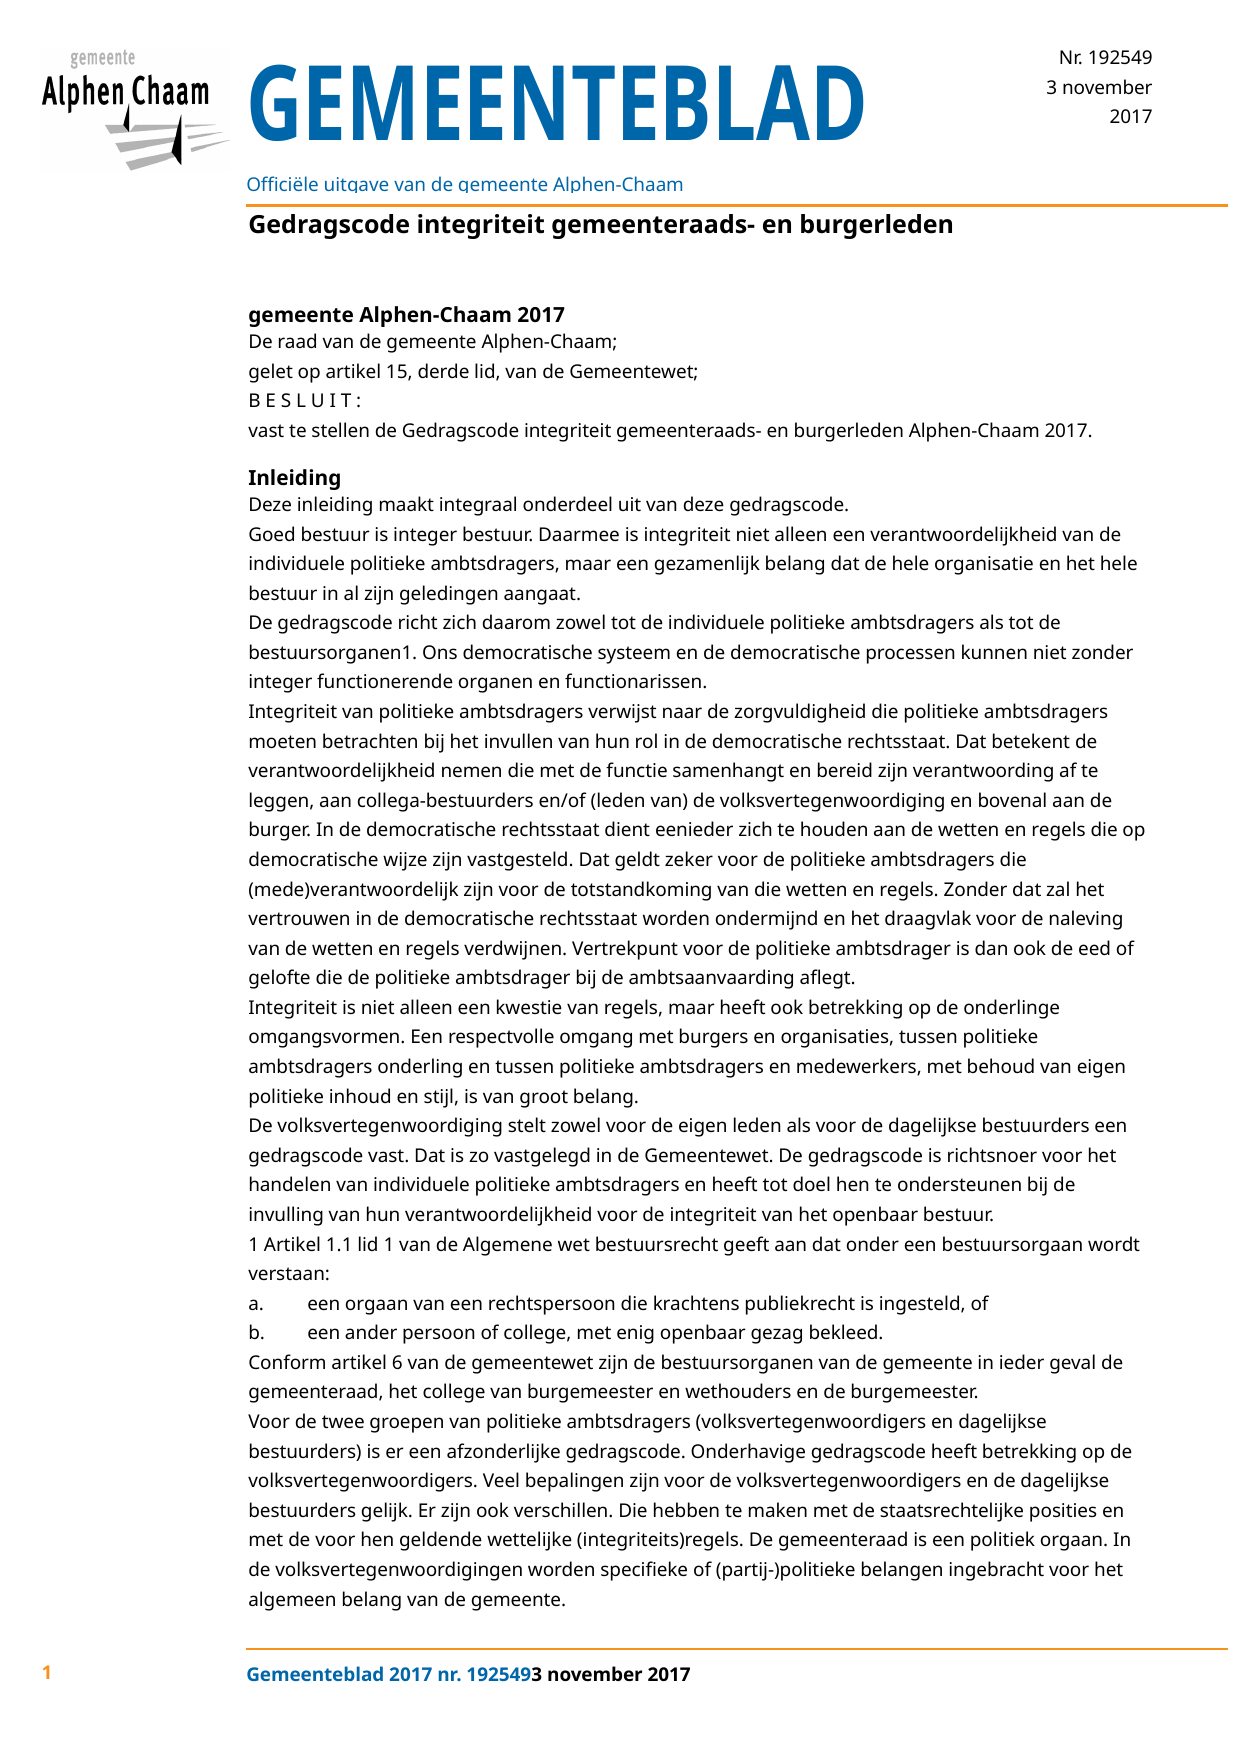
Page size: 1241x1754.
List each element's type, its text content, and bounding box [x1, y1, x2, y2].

text Voor de twee groepen van politieke ambtsdragers (volksvertegenwoordigers en dagelijkse bestuurders) is er een afzonderlijke gedragscode. Onderhavige gedragscode heeft betrekking op de volksvertegenwoordigers. Veel bepalingen zijn voor de volksvertegenwoordigers en de dagelijkse bestuurders gelijk. Er zijn ook verschillen. Die hebben te maken met de staatsrechtelijke posities en met de voor hen geldende wettelijke (integriteits)regels. De gemeenteraad is een politiek orgaan. In de volksvertegenwoordigingen worden specifieke of (partij-)politieke belangen ingebracht voor het algemeen belang van de gemeente. [248, 1408, 1152, 1611]
text De raad van de gemeente Alphen-Chaam; [248, 328, 1152, 354]
list een ander persoon of college, met enig openbaar gezag bekleed. [248, 1319, 1152, 1345]
picture [41, 47, 231, 172]
text Conform artikel 6 van de gemeentewet zijn de bestuursorganen van de gemeente in ieder geval de gemeenteraad, het college van burgemeester en wethouders en de burgemeester. [248, 1349, 1152, 1404]
text vast te stellen de Gedragscode integriteit gemeenteraads- en burgerleden Alphen-Chaam 2017. [248, 417, 1152, 443]
text 1 Artikel 1.1 lid 1 van de Algemene wet bestuursrecht geeft aan dat onder een bestuursorgaan wordt verstaan: [248, 1231, 1152, 1286]
text Integriteit is niet alleen een kwestie van regels, maar heeft ook betrekking op de onderlinge omgangsvormen. Een respectvolle omgang met burgers en organisaties, tussen politieke ambtsdragers onderling en tussen politieke ambtsdragers en medewerkers, met behoud van eigen politieke inhoud en stijl, is van groot belang. [248, 994, 1152, 1108]
text Goed bestuur is integer bestuur. Daarmee is integriteit niet alleen een verantwoordelijkheid van de individuele politieke ambtsdragers, maar een gezamenlijk belang dat de hele organisatie en het hele bestuur in al zijn geledingen aangaat. [248, 521, 1152, 606]
text Deze inleiding maakt integraal onderdeel uit van deze gedragscode. [248, 491, 1152, 517]
text gemeente Alphen-Chaam 2017 [248, 300, 1152, 328]
text Gedragscode integriteit gemeenteraads- en burgerleden [248, 207, 1152, 241]
text De gedragscode richt zich daarom zowel tot de individuele politieke ambtsdragers als tot de bestuursorganen1. Ons democratische systeem en de democratische processen kunnen niet zonder integer functionerende organen en functionarissen. [248, 609, 1152, 694]
text gelet op artikel 15, derde lid, van de Gemeentewet; [248, 358, 1152, 384]
text Inleiding [248, 463, 1152, 491]
text Integriteit van politieke ambtsdragers verwijst naar de zorgvuldigheid die politieke ambtsdragers moeten betrachten bij het invullen van hun rol in de democratische rechtsstaat. Dat betekent de verantwoordelijkheid nemen die met de functie samenhangt en bereid zijn verantwoording af te leggen, aan collega-bestuurders en/of (leden van) de volksvertegenwoordiging en bovenal aan de burger. In de democratische rechtsstaat dient eenieder zich te houden aan de wetten en regels die op democratische wijze zijn vastgesteld. Dat geldt zeker voor de politieke ambtsdragers die (mede)verantwoordelijk zijn voor de totstandkoming van die wetten en regels. Zonder dat zal het vertrouwen in de democratische rechtsstaat worden ondermijnd en het draagvlak voor de naleving van de wetten en regels verdwijnen. Vertrekpunt voor de politieke ambtsdrager is dan ook de eed of gelofte die de politieke ambtsdrager bij de ambtsaanvaarding aflegt. [248, 698, 1152, 990]
text De volksvertegenwoordiging stelt zowel voor de eigen leden als voor de dagelijkse bestuurders een gedragscode vast. Dat is zo vastgelegd in de Gemeentewet. De gedragscode is richtsnoer voor het handelen van individuele politieke ambtsdragers en heeft tot doel hen te ondersteunen bij de invulling van hun verantwoordelijkheid voor de integriteit van het openbaar bestuur. [248, 1112, 1152, 1227]
text B E S L U I T : [248, 387, 1152, 413]
list een orgaan van een rechtspersoon die krachtens publiekrecht is ingesteld, of [248, 1290, 1152, 1316]
